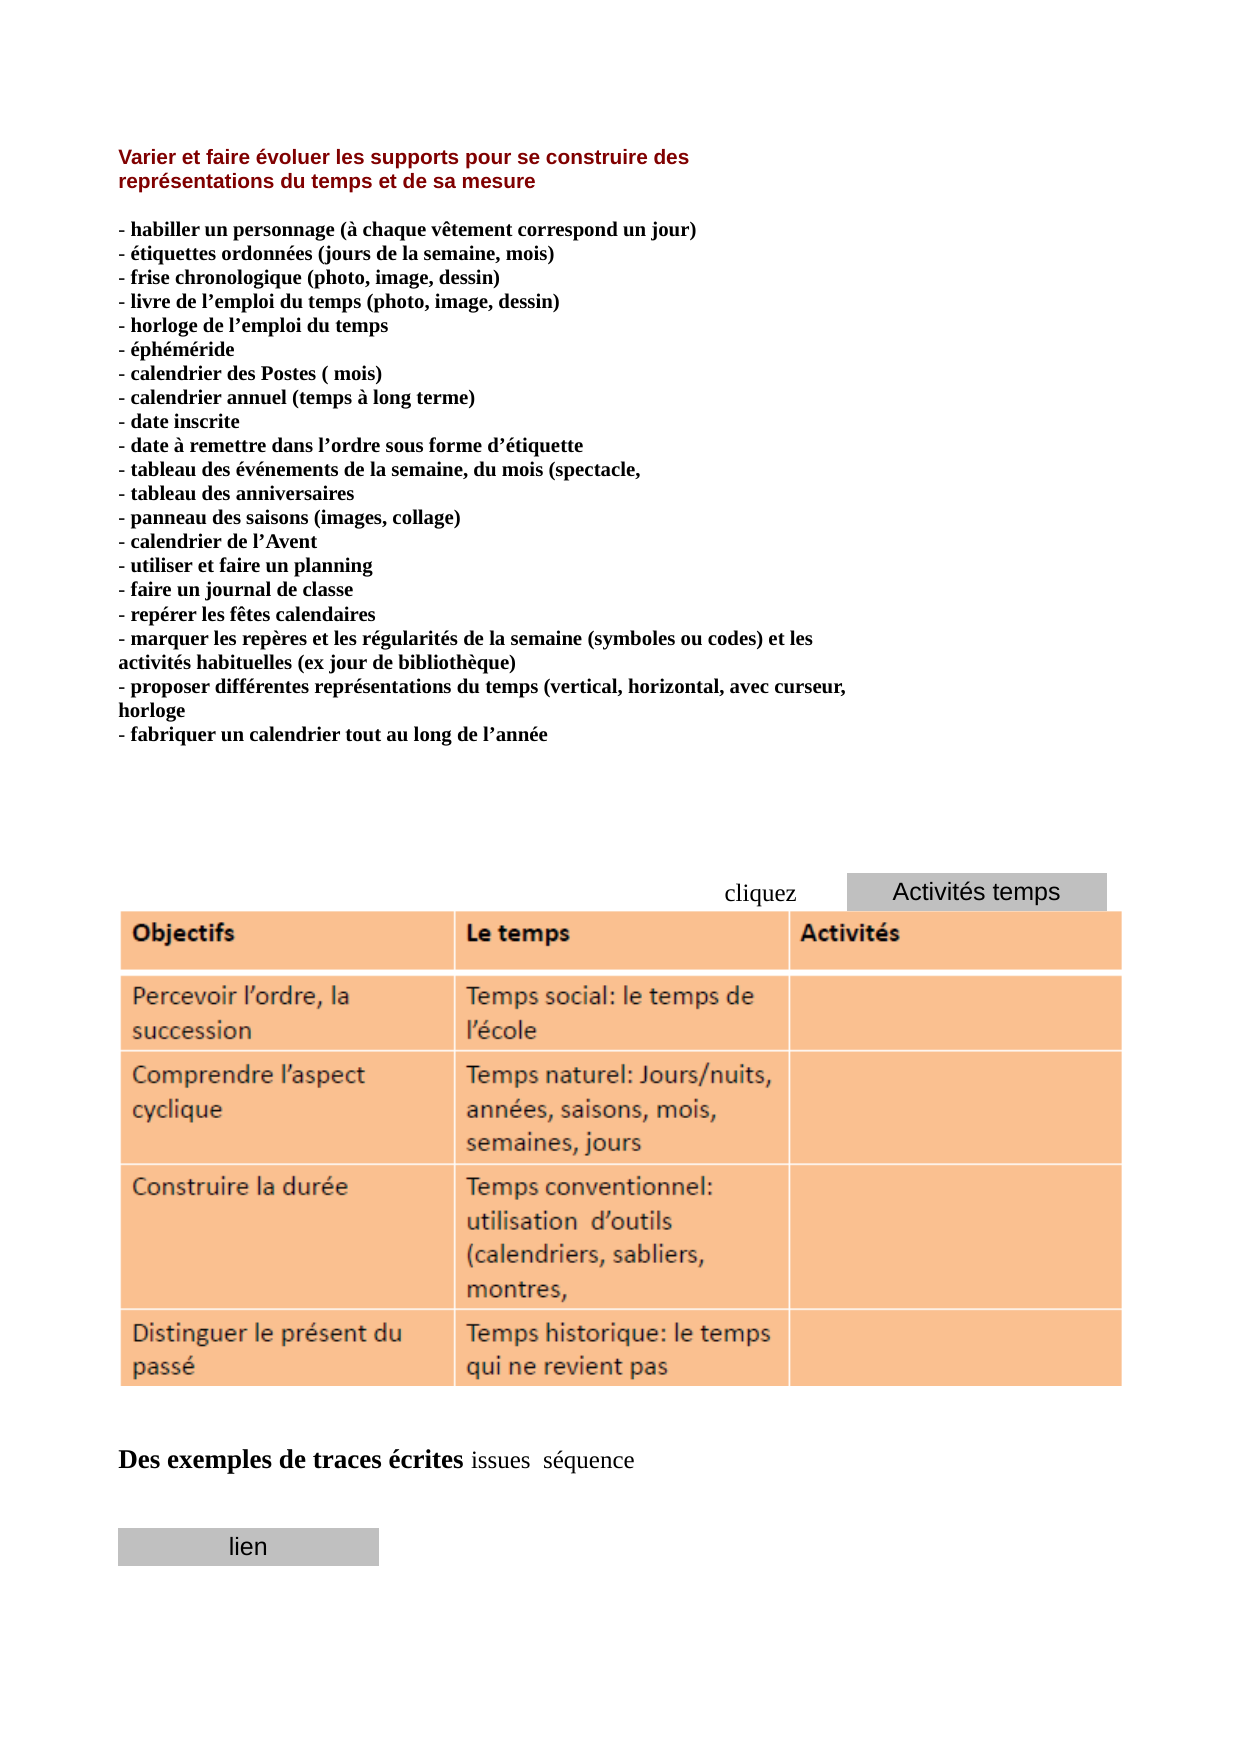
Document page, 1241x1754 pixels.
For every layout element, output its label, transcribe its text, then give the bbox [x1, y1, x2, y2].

text - proposer différentes représentations du temps (vertical, horizontal, avec curseur, [118, 674, 1122, 698]
text - calendrier annuel (temps à long terme) [118, 385, 1122, 409]
text activités habituelles (ex jour de bibliothèque) [118, 649, 1122, 674]
text - tableau des anniversaires [118, 481, 1122, 505]
text - fabriquer un calendrier tout au long de l’année [118, 722, 1122, 746]
text - panneau des saisons (images, collage) [118, 505, 1122, 529]
text - étiquettes ordonnées (jours de la semaine, mois) [118, 241, 1122, 264]
text [1107, 873, 1122, 910]
text - tableau des événements de la semaine, du mois (spectacle, [118, 457, 1122, 481]
text - marquer les repères et les régularités de la semaine (symboles ou codes) et les [118, 626, 1122, 649]
text - horloge de l’emploi du temps [118, 313, 1122, 337]
text - livre de l’emploi du temps (photo, image, dessin) [118, 289, 1122, 313]
text cliquez [118, 873, 847, 910]
text Varier et faire évoluer les supports pour se construire des [118, 144, 1122, 168]
text - date inscrite [118, 409, 1122, 433]
text - frise chronologique (photo, image, dessin) [118, 264, 1122, 289]
text - éphéméride [118, 337, 1122, 361]
text - date à remettre dans l’ordre sous forme d’étiquette [118, 433, 1122, 457]
text Des exemples de traces écrites issues séquence [118, 1443, 1122, 1474]
text - calendrier de l’Avent [118, 529, 1122, 553]
text - repérer les fêtes calendaires [118, 601, 1122, 626]
text - calendrier des Postes ( mois) [118, 361, 1122, 385]
text - utiliser et faire un planning [118, 553, 1122, 577]
text horloge [118, 698, 1122, 722]
text - faire un journal de classe [118, 577, 1122, 601]
text - habiller un personnage (à chaque vêtement correspond un jour) [118, 216, 1122, 241]
text représentations du temps et de sa mesure [118, 168, 1122, 192]
